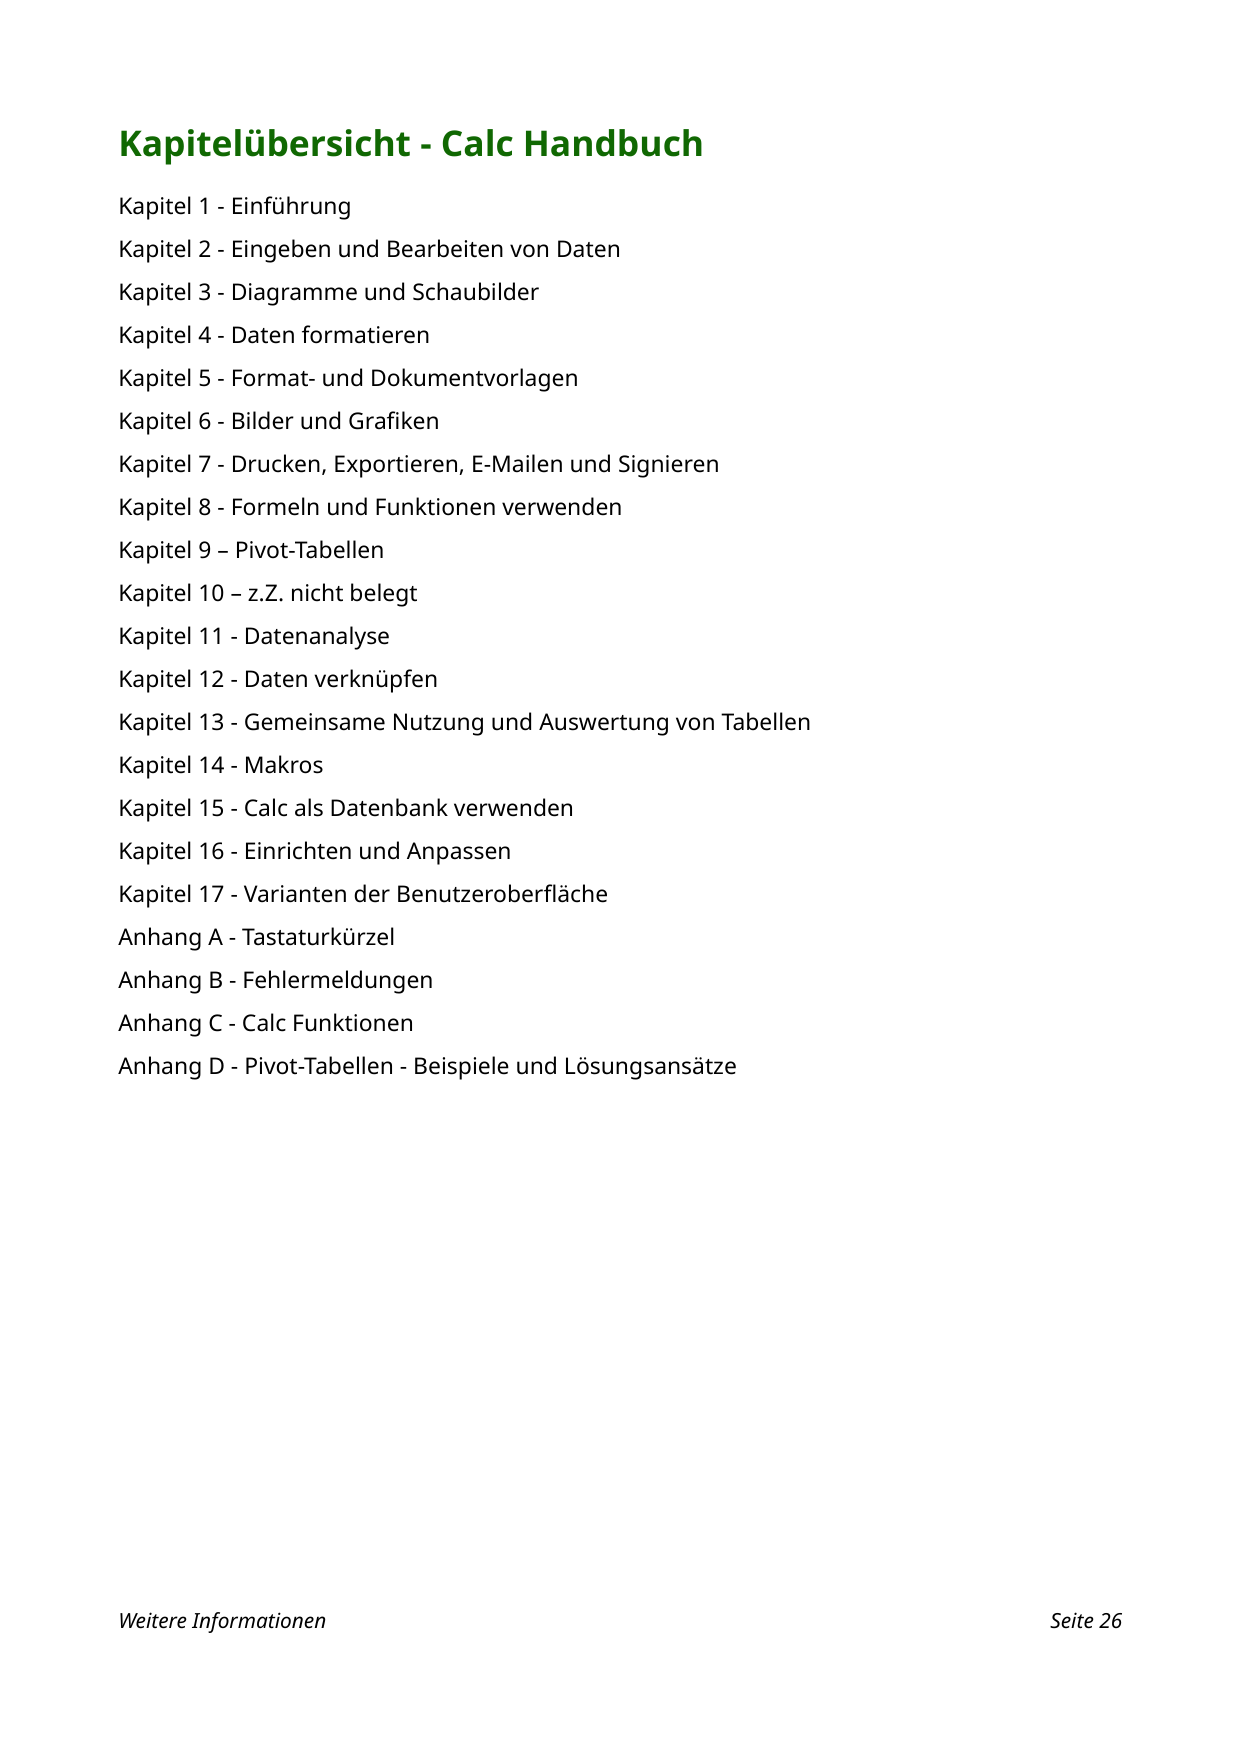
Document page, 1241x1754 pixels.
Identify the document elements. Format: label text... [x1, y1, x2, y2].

text Kapitel 17 - Varianten der Benutzeroberfläche [118, 878, 1122, 909]
text Kapitel 12 - Daten verknüpfen [118, 663, 1122, 694]
text Kapitel 10 – z.Z. nicht belegt [118, 577, 1122, 608]
text Kapitel 16 - Einrichten und Anpassen [118, 835, 1122, 866]
text Anhang C - Calc Funktionen [118, 1007, 1122, 1038]
text Kapitel 11 - Datenanalyse [118, 620, 1122, 651]
text Kapitel 4 - Daten formatieren [118, 319, 1122, 350]
text Kapitel 7 - Drucken, Exportieren, E-Mailen und Signieren [118, 448, 1122, 479]
text Kapitel 8 - Formeln und Funktionen verwenden [118, 491, 1122, 522]
text Kapitel 1 - Einführung [118, 190, 1122, 221]
subtitle Kapitelübersicht - Calc Handbuch [118, 118, 1122, 166]
text Kapitel 9 – Pivot-Tabellen [118, 534, 1122, 565]
text Kapitel 5 - Format- und Dokumentvorlagen [118, 362, 1122, 393]
text Kapitel 13 - Gemeinsame Nutzung und Auswertung von Tabellen [118, 706, 1122, 737]
text Kapitel 3 - Diagramme und Schaubilder [118, 276, 1122, 307]
text Kapitel 14 - Makros [118, 749, 1122, 780]
text Kapitel 6 - Bilder und Grafiken [118, 405, 1122, 436]
text Anhang B - Fehlermeldungen [118, 964, 1122, 996]
text Anhang D - Pivot-Tabellen - Beispiele und Lösungsansätze [118, 1050, 1122, 1082]
text Kapitel 2 - Eingeben und Bearbeiten von Daten [118, 233, 1122, 264]
text Anhang A - Tastaturkürzel [118, 921, 1122, 952]
text Kapitel 15 - Calc als Datenbank verwenden [118, 792, 1122, 823]
